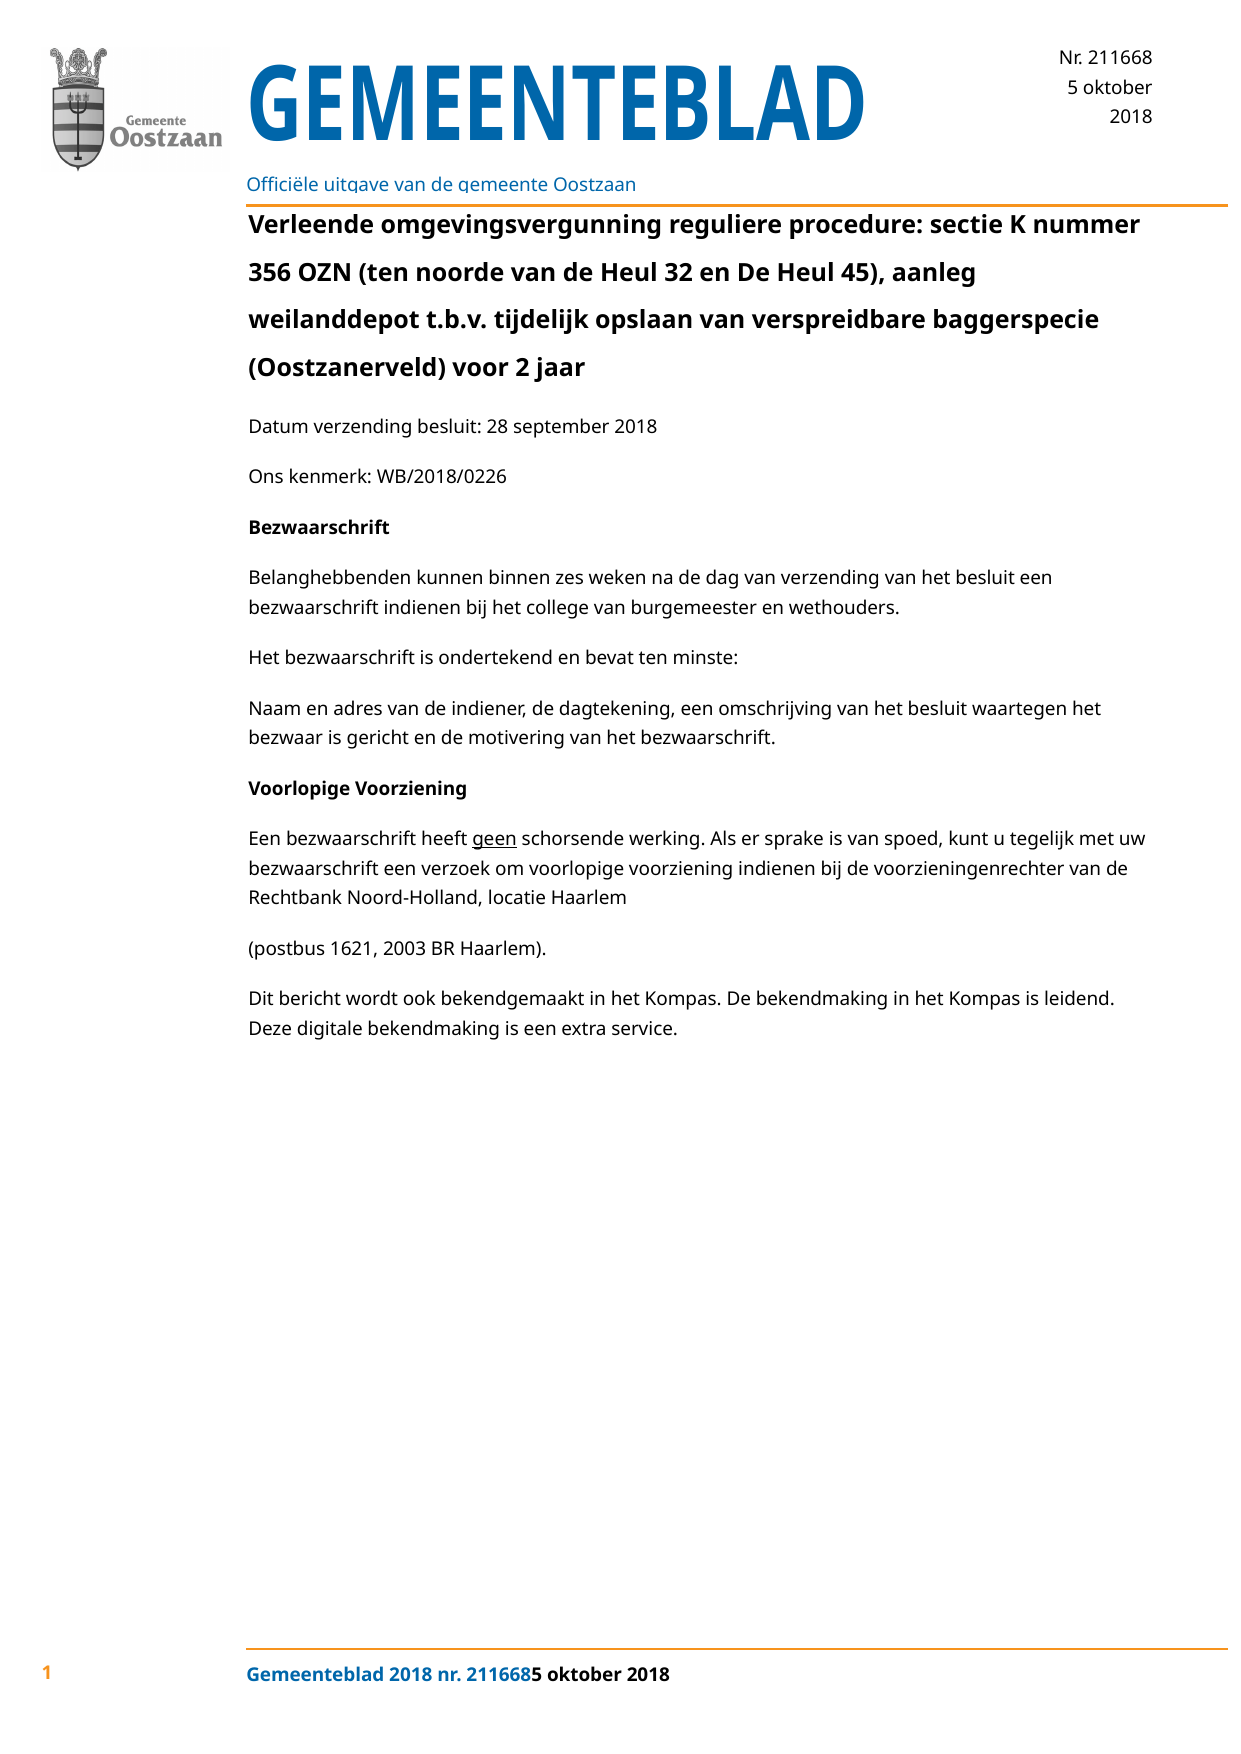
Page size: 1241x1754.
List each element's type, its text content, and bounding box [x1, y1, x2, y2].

text Naam en adres van de indiener, de dagtekening, een omschrijving van het besluit waartegen het bezwaar is gericht en de motivering van het bezwaarschrift. [248, 695, 1152, 750]
text Het bezwaarschrift is ondertekend en bevat ten minste: [248, 644, 1152, 670]
text Ons kenmerk: WB/2018/0226 [248, 463, 1152, 489]
text Bezwaarschrift [248, 514, 1152, 540]
text Datum verzending besluit: 28 september 2018 [248, 413, 1152, 439]
text (postbus 1621, 2003 BR Haarlem). [248, 935, 1152, 961]
text Voorlopige Voorziening [248, 775, 1152, 801]
picture [41, 47, 231, 172]
text Een bezwaarschrift heeft geen schorsende werking. Als er sprake is van spoed, kunt u tegelijk met uw bezwaarschrift een verzoek om voorlopige voorziening indienen bij de voorzieningenrechter van de Rechtbank Noord-Holland, locatie Haarlem [248, 825, 1152, 910]
text Belanghebbenden kunnen binnen zes weken na de dag van verzending van het besluit een bezwaarschrift indienen bij het college van burgemeester en wethouders. [248, 564, 1152, 620]
text Verleende omgevingsvergunning reguliere procedure: sectie K nummer 356 OZN (ten noorde van de Heul 32 en De Heul 45), aanleg weilanddepot t.b.v. tijdelijk opslaan van verspreidbare baggerspecie (Oostzanerveld) voor 2 jaar [248, 207, 1152, 384]
text Dit bericht wordt ook bekendgemaakt in het Kompas. De bekendmaking in het Kompas is leidend. Deze digitale bekendmaking is een extra service. [248, 985, 1152, 1041]
